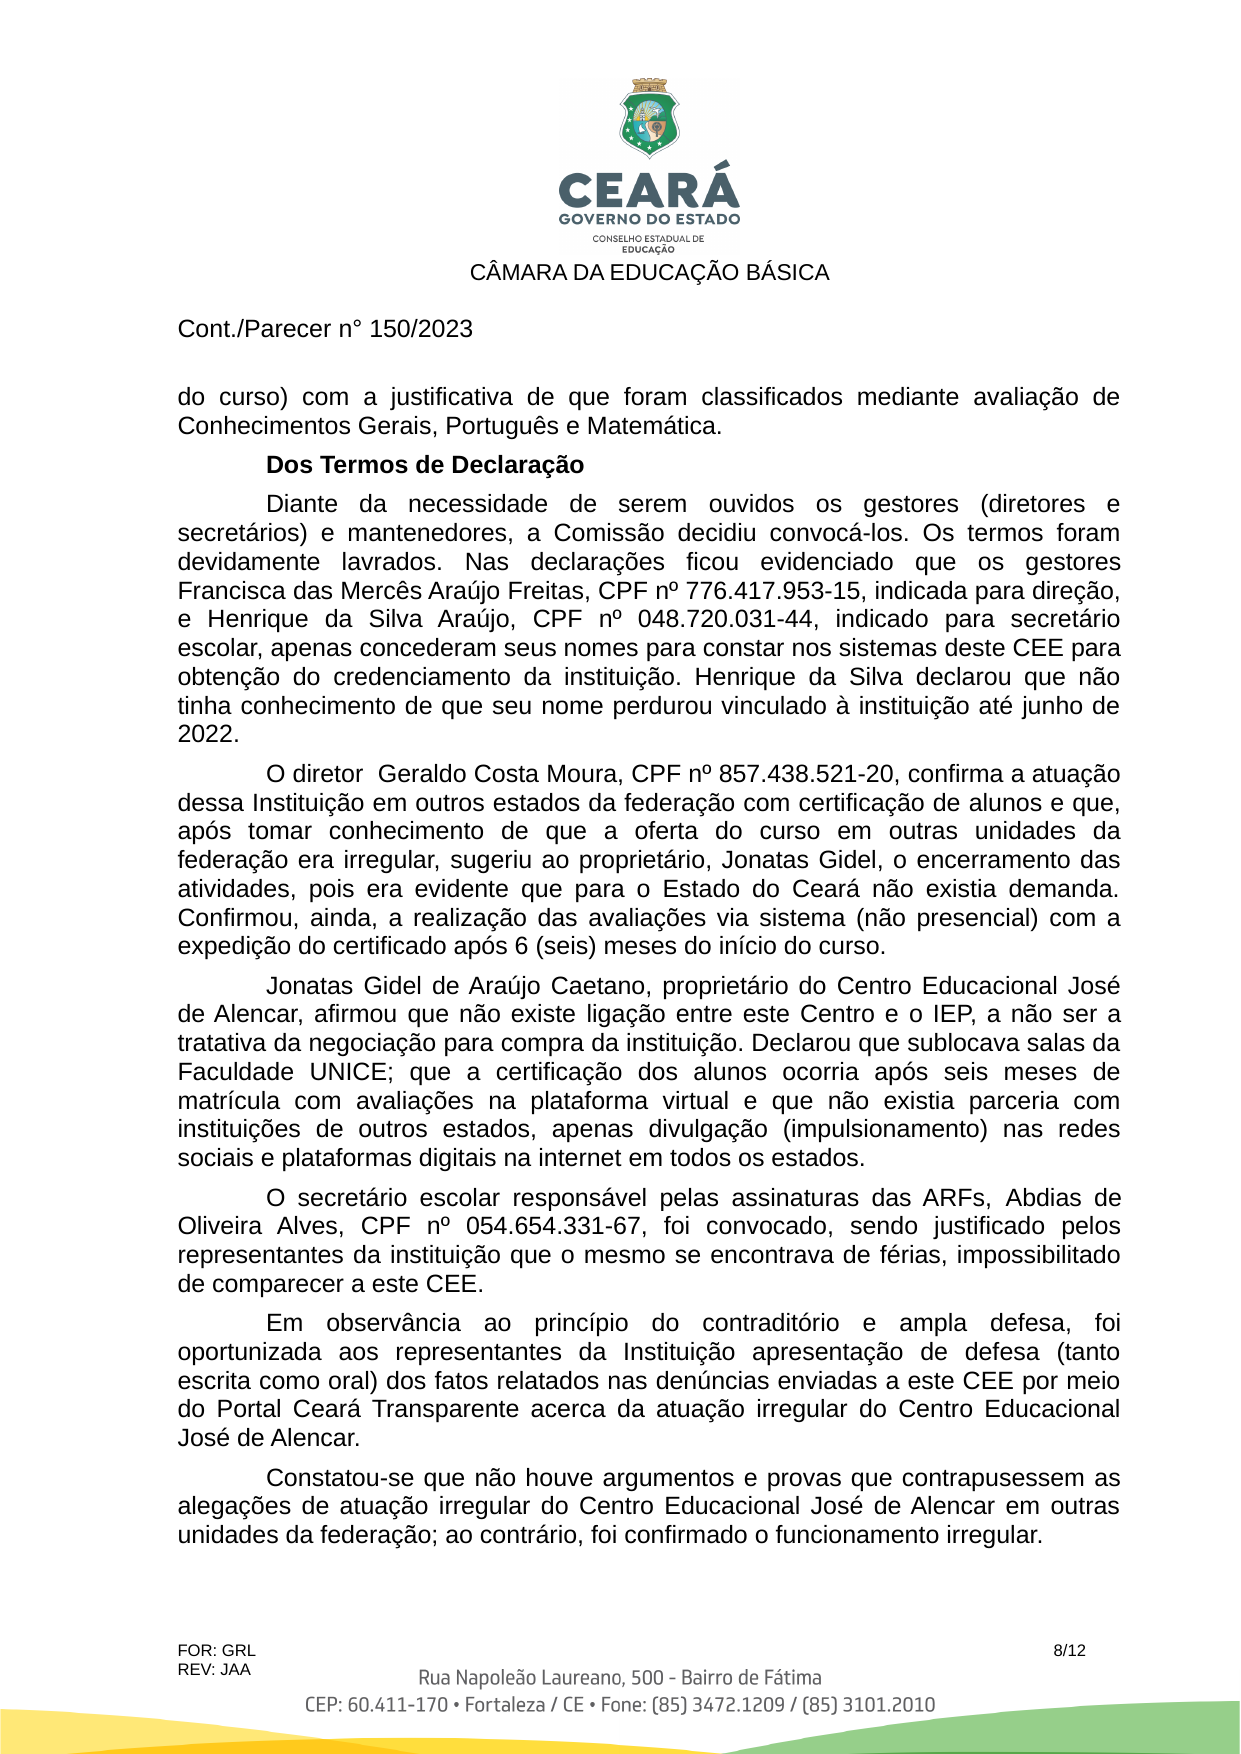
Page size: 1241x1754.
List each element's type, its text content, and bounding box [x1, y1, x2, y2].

text O secretário escolar responsável pelas assinaturas das ARFs, Abdias de Oliveira Alves, CPF nº 054.654.331-67, foi convocado, sendo justificado pelos representantes da instituição que o mesmo se encontrava de férias, impossibilitado de comparecer a este CEE. [177, 1183, 1122, 1298]
text Diante da necessidade de serem ouvidos os gestores (diretores e secretários) e mantenedores, a Comissão decidiu convocá-los. Os termos foram devidamente lavrados. Nas declarações ficou evidenciado que os gestores Francisca das Mercês Araújo Freitas, CPF nº 776.417.953-15, indicada para direção, e Henrique da Silva Araújo, CPF nº 048.720.031-44, indicado para secretário escolar, apenas concederam seus nomes para constar nos sistemas deste CEE para obtenção do credenciamento da instituição. Henrique da Silva declarou que não tinha conhecimento de que seu nome perdurou vinculado à instituição até junho de 2022. [177, 489, 1122, 748]
text Constatou-se que não houve argumentos e provas que contrapusessem as alegações de atuação irregular do Centro Educacional José de Alencar em outras unidades da federação; ao contrário, foi confirmado o funcionamento irregular. [177, 1463, 1122, 1549]
text do curso) com a justificativa de que foram classificados mediante avaliação de Conhecimentos Gerais, Português e Matemática. [177, 382, 1122, 439]
text Em observância ao princípio do contraditório e ampla defesa, foi oportunizada aos representantes da Instituição apresentação de defesa (tanto escrita como oral) dos fatos relatados nas denúncias enviadas a este CEE por meio do Portal Ceará Transparente acerca da atuação irregular do Centro Educacional José de Alencar. [177, 1308, 1122, 1452]
text Jonatas Gidel de Araújo Caetano, proprietário do Centro Educacional José de Alencar, afirmou que não existe ligação entre este Centro e o IEP, a não ser a tratativa da negociação para compra da instituição. Declarou que sublocava salas da Faculdade UNICE; que a certificação dos alunos ocorria após seis meses de matrícula com avaliações na plataforma virtual e que não existia parceria com instituições de outros estados, apenas divulgação (impulsionamento) nas redes sociais e plataformas digitais na internet em todos os estados. [177, 971, 1122, 1172]
text O diretor Geraldo Costa Moura, CPF nº 857.438.521-20, confirma a atuação dessa Instituição em outros estados da federação com certificação de alunos e que, após tomar conhecimento de que a oferta do curso em outras unidades da federação era irregular, sugeriu ao proprietário, Jonatas Gidel, o encerramento das atividades, pois era evidente que para o Estado do Ceará não existia demanda. Confirmou, ainda, a realização das avaliações via sistema (não presencial) com a expedição do certificado após 6 (seis) meses do início do curso. [177, 759, 1122, 960]
picture [556, 76, 743, 258]
text Dos Termos de Declaração [177, 450, 1122, 479]
picture [0, 1668, 1240, 1754]
